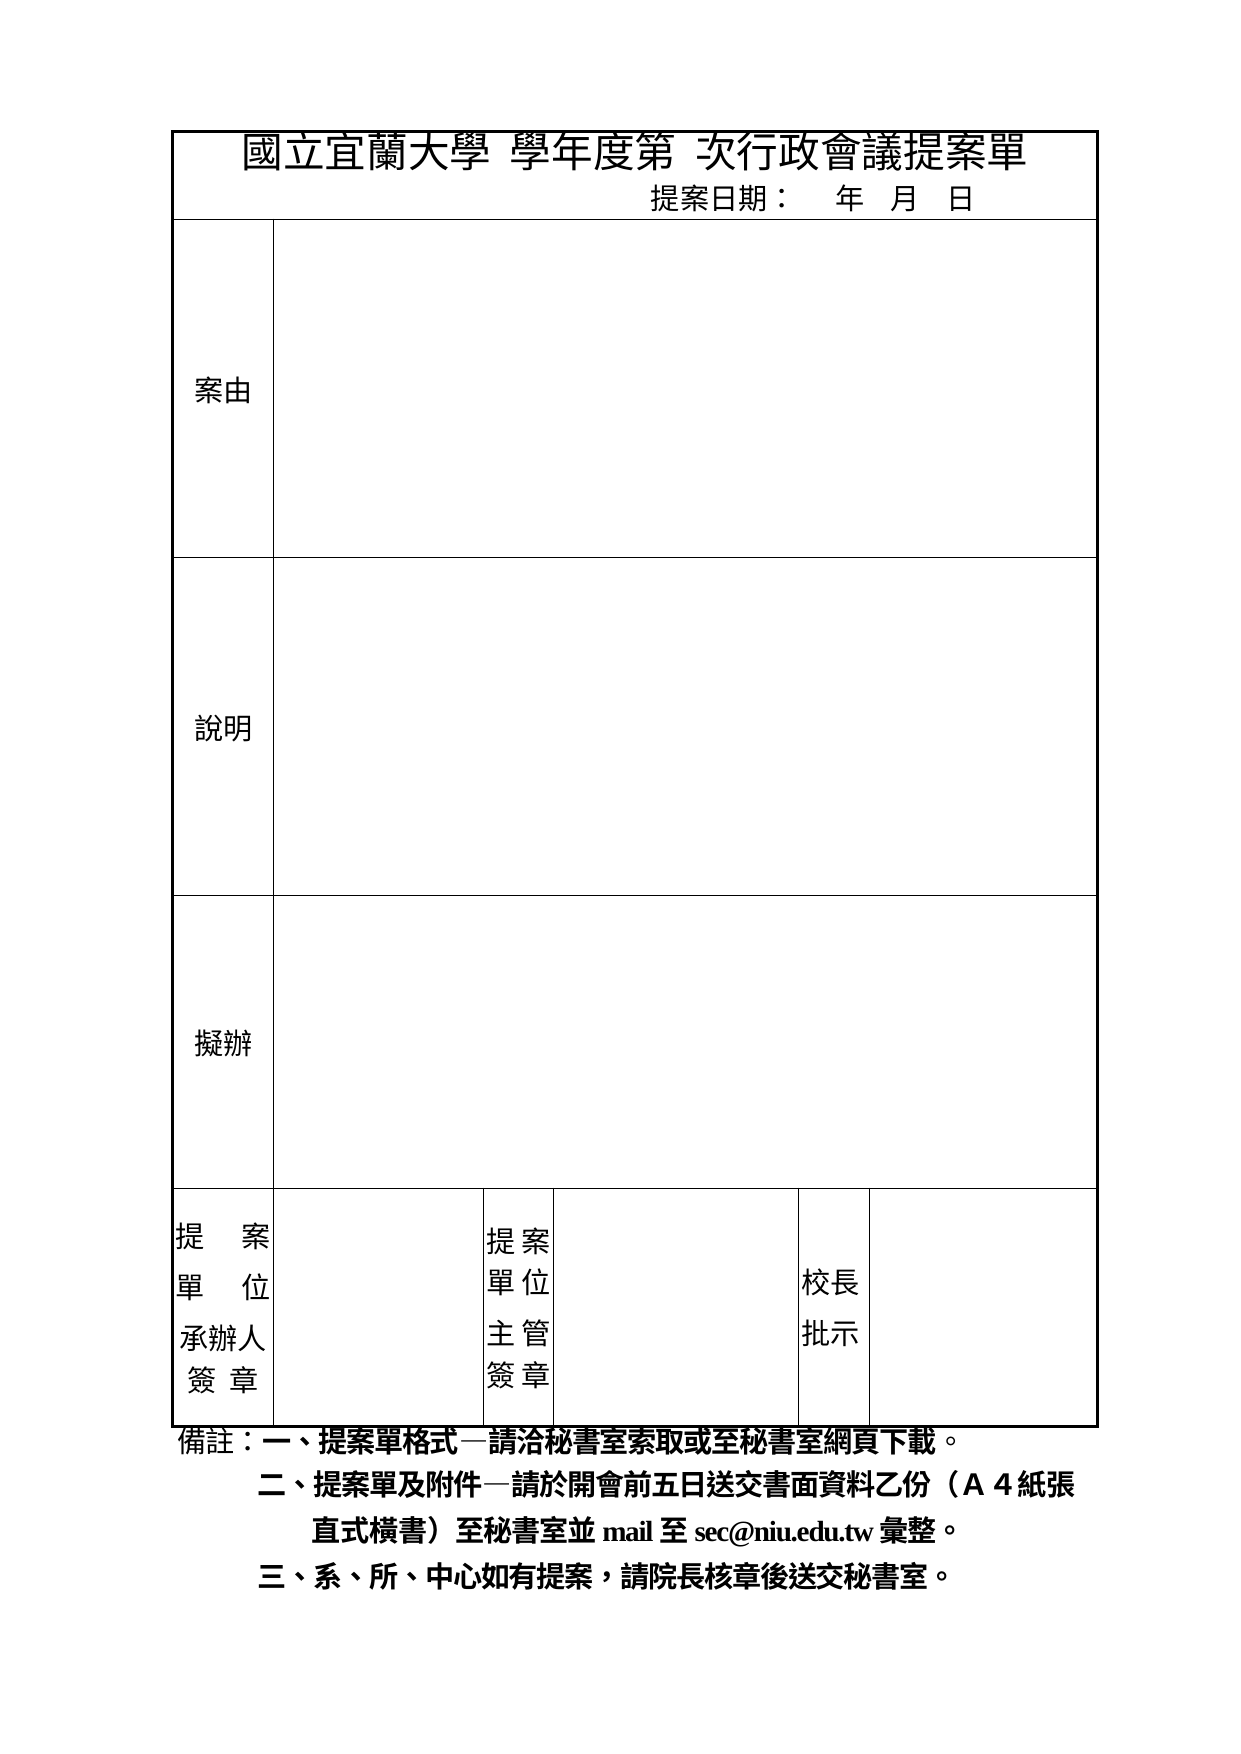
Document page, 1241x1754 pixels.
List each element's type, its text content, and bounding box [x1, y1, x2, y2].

text 備註：一、提案單格式—請洽秘書室索取或至秘書室網頁下載。 [177, 1428, 1092, 1459]
table_cell 說明 [174, 558, 273, 895]
table_cell 案由 [174, 220, 273, 557]
table_header 國立宜蘭大學 學年度第 次行政會議提案單 提案日期： 年 月 日 [174, 133, 1096, 218]
table_cell 擬辦 [174, 896, 273, 1188]
table_cell [274, 558, 1096, 895]
table_cell [870, 1189, 1096, 1425]
table_cell 提案 單位 承辦人簽 章 [174, 1189, 273, 1425]
text 二、提案單及附件—請於開會前五日送交書面資料乙份（Ａ４紙張直式橫書）至秘書室並mail至sec@niu.edu.tw彙整。 [257, 1459, 1092, 1551]
table_cell [274, 220, 1096, 557]
table_cell 提案單位 主管簽章 [484, 1189, 553, 1425]
table_cell [274, 1189, 483, 1425]
table_cell [554, 1189, 798, 1425]
table_cell 校長 批示 [799, 1189, 869, 1425]
text 三、系、所、中心如有提案，請院長核章後送交秘書室。 [257, 1551, 1092, 1597]
table_cell [274, 896, 1096, 1188]
